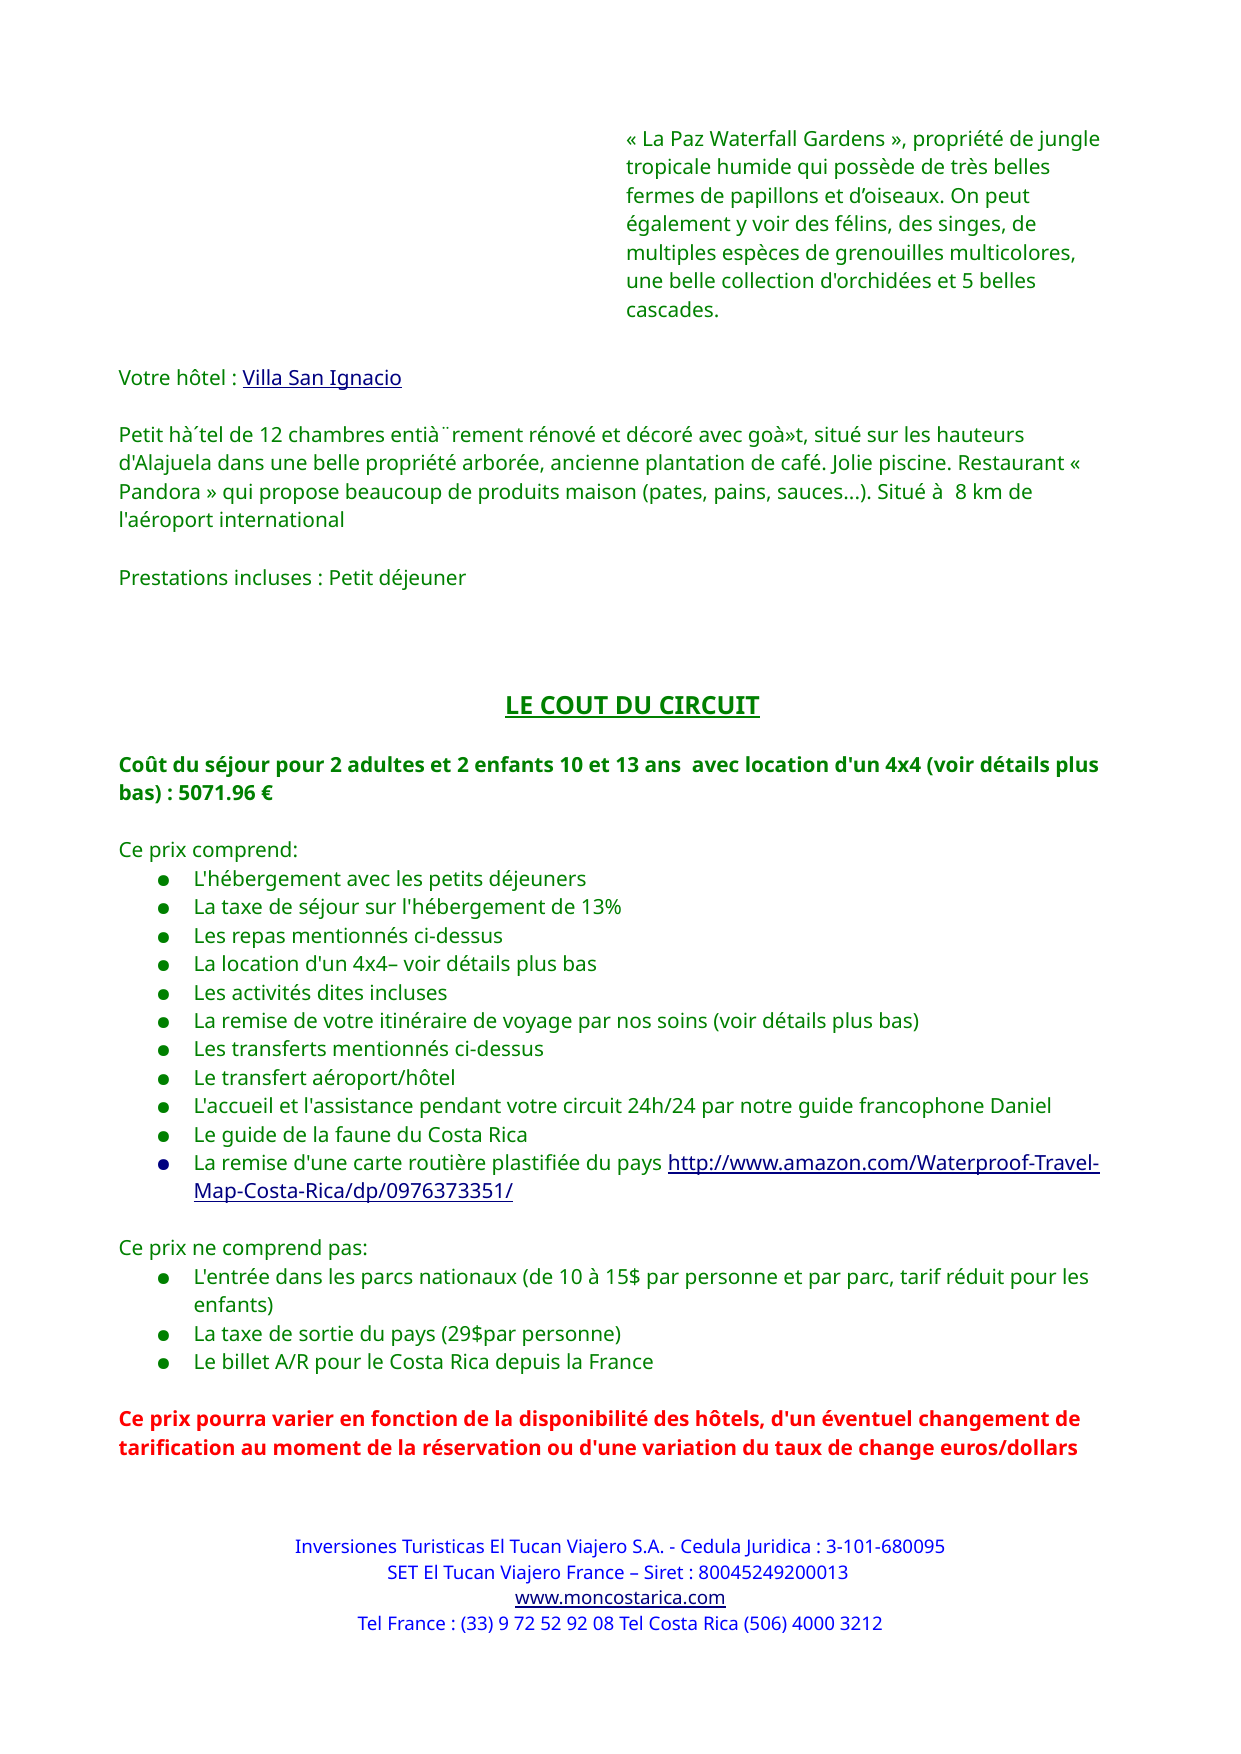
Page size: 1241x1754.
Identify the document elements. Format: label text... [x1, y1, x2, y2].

list Le transfert aéroport/hôtel [156, 1063, 1122, 1091]
list Les activités dites incluses [156, 978, 1122, 1006]
text Votre hôtel : Villa San Ignacio [118, 363, 1122, 391]
list La remise d'une carte routière plastifiée du pays http://www.amazon.com/Waterproof-Travel-Map-Costa-Rica/dp/0976373351/ [156, 1148, 1122, 1205]
table_header « La Paz Waterfall Gardens », propriété de jungle tropicale humide qui possède de très belles fermes de papillons et d’oiseaux. On peut également y voir des félins, des singes, de multiples espèces de grenouilles multicolores, une belle collection d'orchidées et 5 belles cascades. [620, 118, 1122, 329]
table_header [118, 118, 620, 329]
list L'entrée dans les parcs nationaux (de 10 à 15$ par personne et par parc, tarif réduit pour les enfants) [156, 1262, 1122, 1319]
text Prestations incluses : Petit déjeuner [118, 563, 1122, 591]
list La remise de votre itinéraire de voyage par nos soins (voir détails plus bas) [156, 1006, 1122, 1034]
list La location d'un 4x4– voir détails plus bas [156, 949, 1122, 978]
list Le guide de la faune du Costa Rica [156, 1120, 1122, 1148]
text LE COUT DU CIRCUIT [118, 688, 1146, 722]
list L'hébergement avec les petits déjeuners [156, 864, 1122, 892]
list La taxe de sortie du pays (29$par personne) [156, 1319, 1122, 1347]
text Ce prix pourra varier en fonction de la disponibilité des hôtels, d'un éventuel changement de tarification au moment de la réservation ou d'une variation du taux de change euros/dollars [118, 1404, 1122, 1461]
text Ce prix ne comprend pas: [118, 1233, 1122, 1262]
list Les transferts mentionnés ci-dessus [156, 1034, 1122, 1063]
text Coût du séjour pour 2 adultes et 2 enfants 10 et 13 ans avec location d'un 4x4 (voir détails plus bas) : 5071.96 € [118, 750, 1122, 807]
list L'accueil et l'assistance pendant votre circuit 24h/24 par notre guide francophone Daniel [156, 1091, 1122, 1120]
list Le billet A/R pour le Costa Rica depuis la France [156, 1347, 1122, 1376]
list La taxe de séjour sur l'hébergement de 13% [156, 892, 1122, 921]
text Ce prix comprend: [118, 835, 1122, 864]
text Petit hà´tel de 12 chambres entià¨rement rénové et décoré avec goà»t, situé sur les hauteurs d'Alajuela dans une belle propriété arborée, ancienne plantation de café. Jolie piscine. Restaurant « Pandora » qui propose beaucoup de produits maison (pates, pains, sauces...). Situé à 8 km de l'aéroport international [118, 420, 1122, 534]
list Les repas mentionnés ci-dessus [156, 921, 1122, 949]
